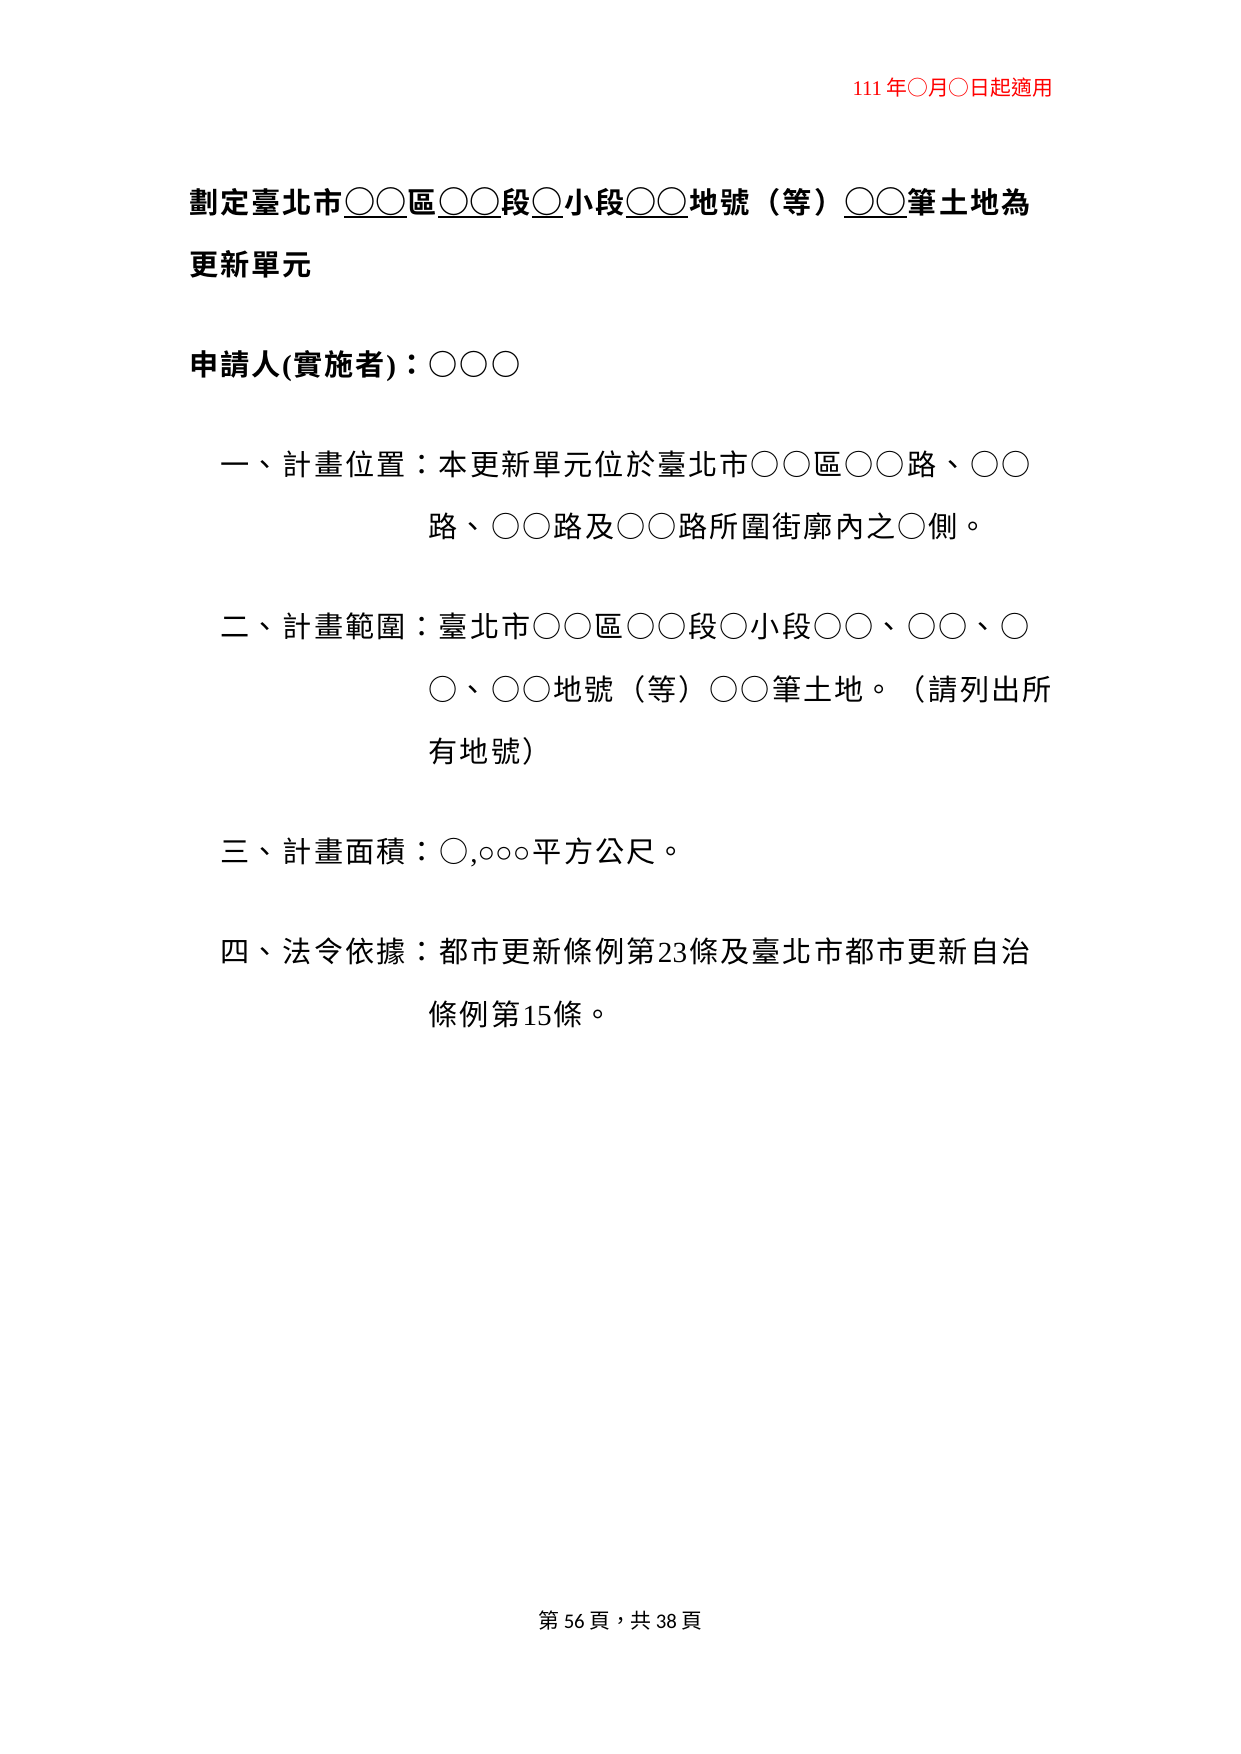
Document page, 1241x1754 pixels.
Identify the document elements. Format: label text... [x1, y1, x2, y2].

text 三、計畫面積：○,○○○平方公尺。 [214, 808, 1052, 871]
text 四、法令依據：都市更新條例第23條及臺北市都市更新自治條例第15條。 [214, 908, 1052, 1033]
text 一、計畫位置：本更新單元位於臺北市○○區○○路、○○路、○○路及○○路所圍街廓內之○側。 [214, 421, 1052, 546]
text 二、計畫範圍：臺北市○○區○○段○小段○○、○○、○○、○○地號（等）○○筆土地。（請列出所有地號） [214, 583, 1052, 771]
text 劃定臺北市○○區○○段○小段○○地號（等）○○筆土地為更新單元 [188, 158, 1052, 283]
text 申請人(實施者)：○○○ [188, 321, 1052, 383]
